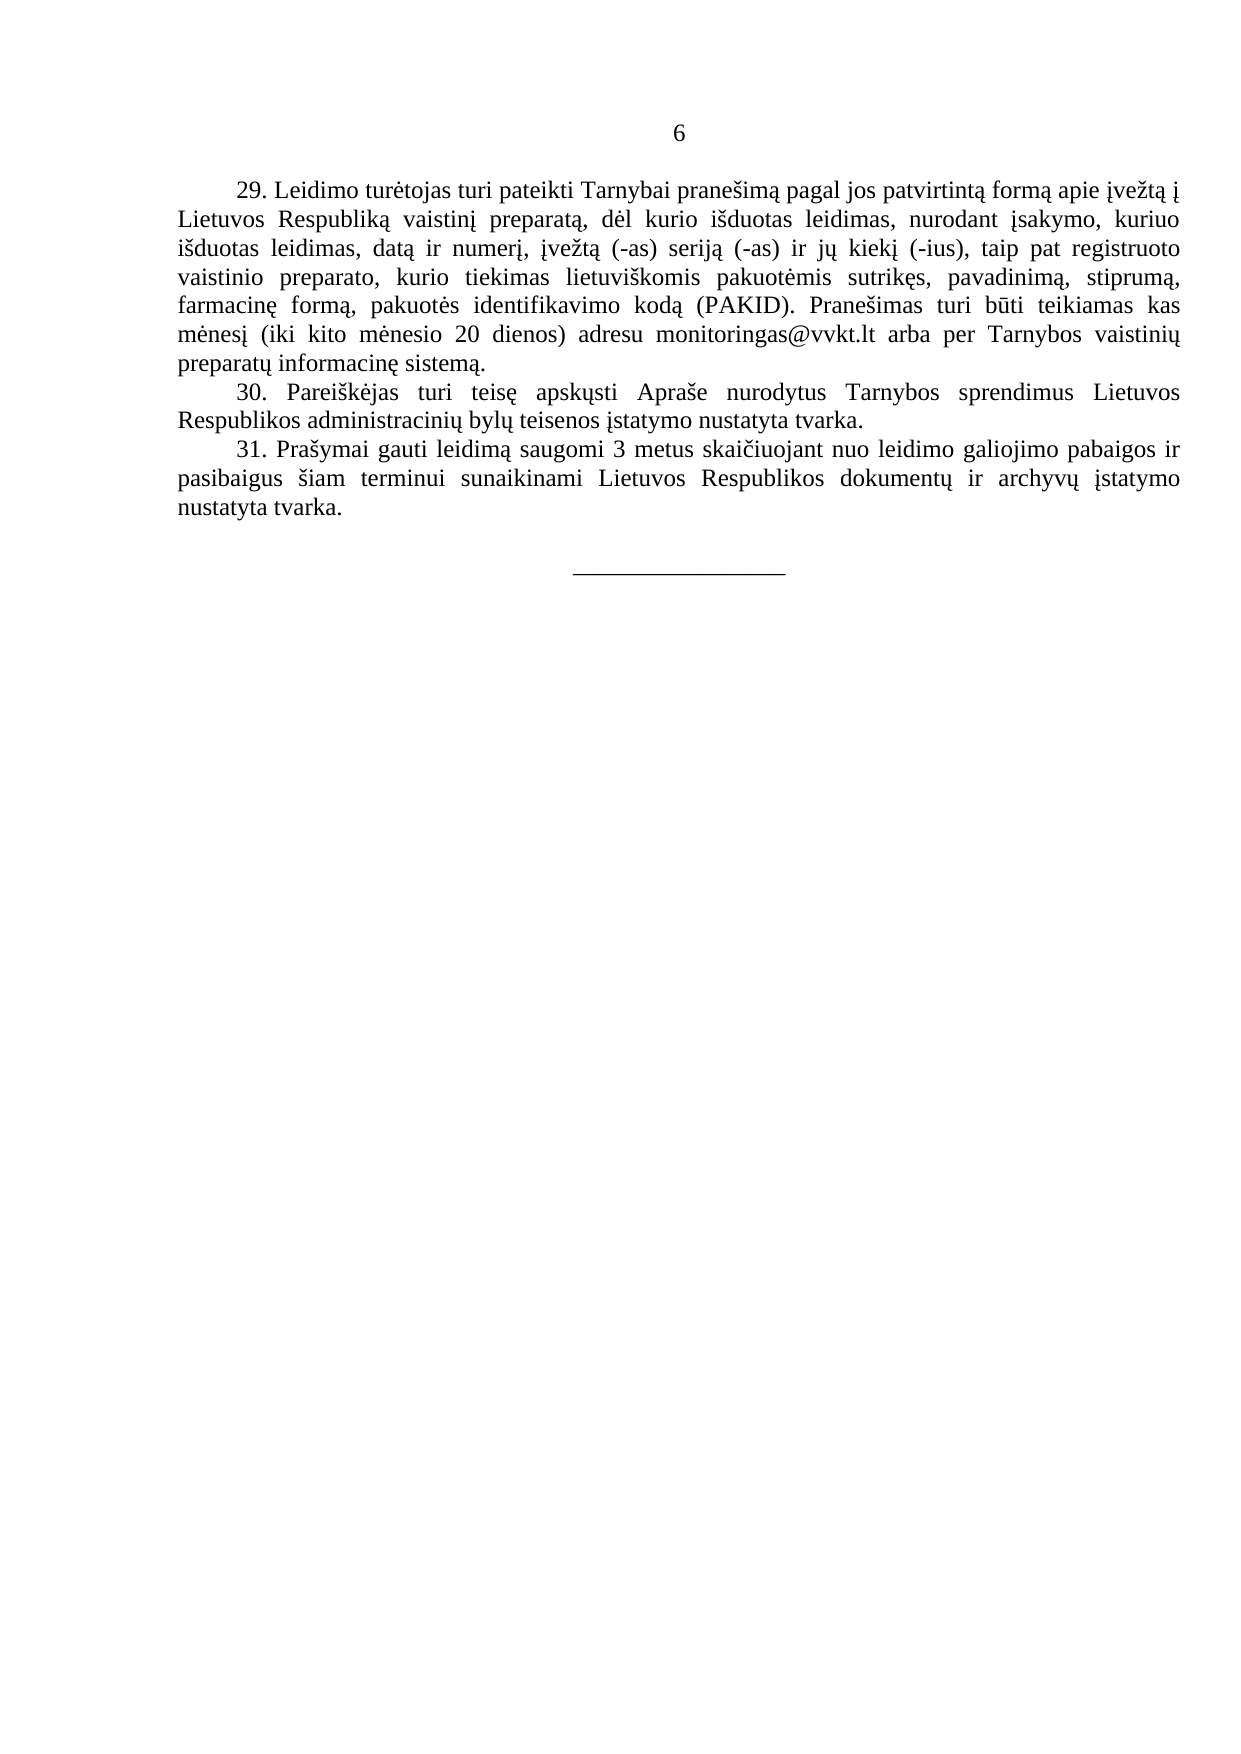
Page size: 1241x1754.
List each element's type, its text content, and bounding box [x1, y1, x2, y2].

text 30. Pareiškėjas turi teisę apskųsti Apraše nurodytus Tarnybos sprendimus Lietuvos Respublikos administracinių bylų teisenos įstatymo nustatyta tvarka. [177, 377, 1181, 434]
text 29. Leidimo turėtojas turi pateikti Tarnybai pranešimą pagal jos patvirtintą formą apie įvežtą į Lietuvos Respubliką vaistinį preparatą, dėl kurio išduotas leidimas, nurodant įsakymo, kuriuo išduotas leidimas, datą ir numerį, įvežtą (-as) seriją (-as) ir jų kiekį (-ius), taip pat registruoto vaistinio preparato, kurio tiekimas lietuviškomis pakuotėmis sutrikęs, pavadinimą, stiprumą, farmacinę formą, pakuotės identifikavimo kodą (PAKID). Pranešimas turi būti teikiamas kas mėnesį (iki kito mėnesio 20 dienos) adresu monitoringas@vvkt.lt arba per Tarnybos vaistinių preparatų informacinę sistemą. [177, 176, 1181, 377]
text _________________ [177, 549, 1181, 578]
text 31. Prašymai gauti leidimą saugomi 3 metus skaičiuojant nuo leidimo galiojimo pabaigos ir pasibaigus šiam terminui sunaikinami Lietuvos Respublikos dokumentų ir archyvų įstatymo nustatyta tvarka. [177, 434, 1181, 521]
